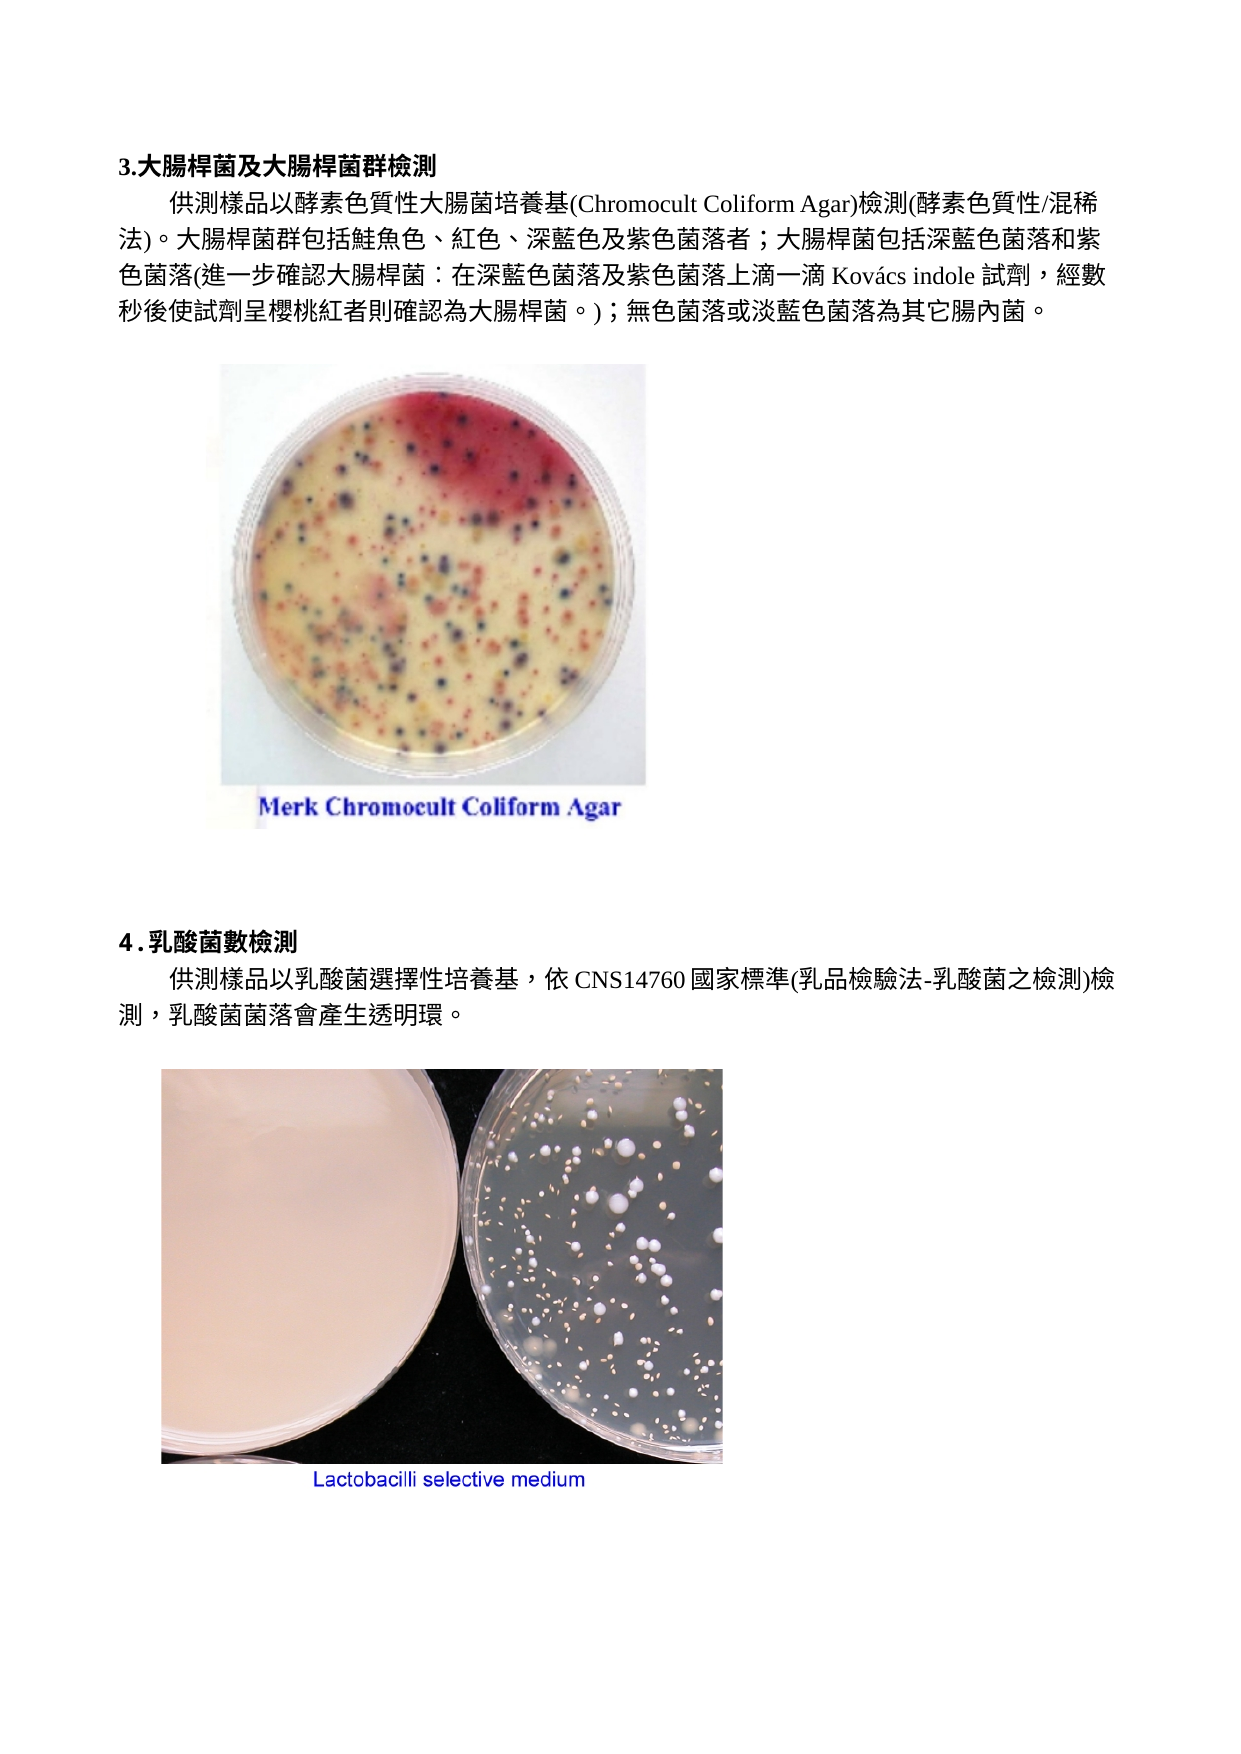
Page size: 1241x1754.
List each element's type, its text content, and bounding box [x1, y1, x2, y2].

text 供測樣品以酵素色質性大腸菌培養基(Chromocult Coliform Agar)檢測(酵素色質性/混稀法)。大腸桿菌群包括鮭魚色、紅色、深藍色及紫色菌落者；大腸桿菌包括深藍色菌落和紫色菌落(進一步確認大腸桿菌︰在深藍色菌落及紫色菌落上滴一滴Kovács indole 試劑，經數秒後使試劑呈櫻桃紅者則確認為大腸桿菌。)；無色菌落或淡藍色菌落為其它腸內菌。 [118, 183, 1122, 328]
text 3.大腸桿菌及大腸桿菌群檢測 [118, 147, 1122, 183]
picture [161, 1069, 723, 1490]
picture [126, 364, 757, 837]
text 4.乳酸菌數檢測 [118, 923, 1122, 959]
text 供測樣品以乳酸菌選擇性培養基，依CNS14760國家標準(乳品檢驗法-乳酸菌之檢測)檢測，乳酸菌菌落會產生透明環。 [118, 959, 1122, 1032]
